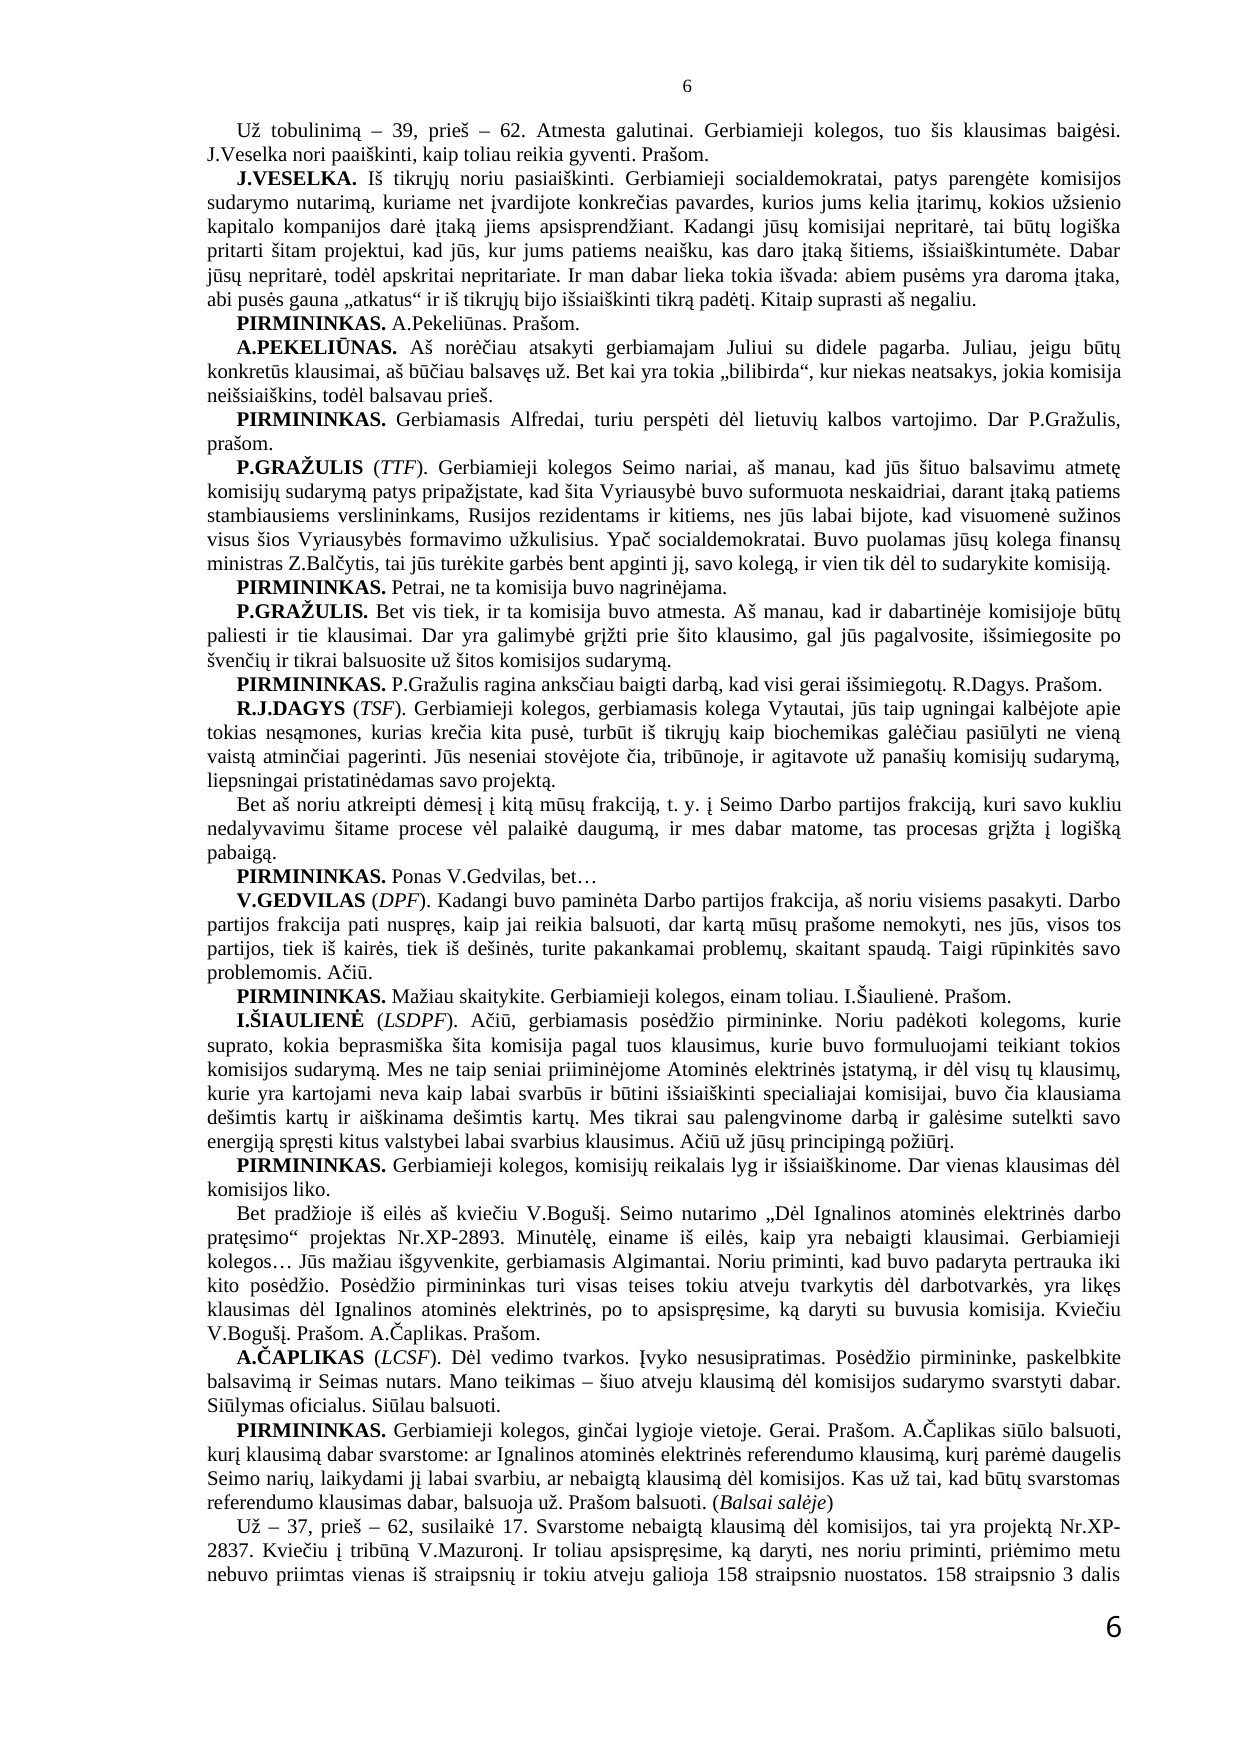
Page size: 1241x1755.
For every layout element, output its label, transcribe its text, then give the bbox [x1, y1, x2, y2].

text I.ŠIAULIENĖ (LSDPF). Ačiū, gerbiamasis posėdžio pirmininke. Noriu padėkoti kolegoms, kurie suprato, kokia beprasmiška šita komisija pagal tuos klausimus, kurie buvo formuluojami teikiant tokios komisijos sudarymą. Mes ne taip seniai priiminėjome Atominės elektrinės įstatymą, ir dėl visų tų klausimų, kurie yra kartojami neva kaip labai svarbūs ir būtini išsiaiškinti specialiajai komisijai, buvo čia klausiama dešimtis kartų ir aiškinama dešimtis kartų. Mes tikrai sau palengvinome darbą ir galėsime sutelkti savo energiją spręsti kitus valstybei labai svarbius klausimus. Ačiū už jūsų principingą požiūrį. [207, 1008, 1122, 1153]
text R.J.DAGYS (TSF). Gerbiamieji kolegos, gerbiamasis kolega Vytautai, jūs taip ugningai kalbėjote apie tokias nesąmones, kurias krečia kita pusė, turbūt iš tikrųjų kaip biochemikas galėčiau pasiūlyti ne vieną vaistą atminčiai pagerinti. Jūs neseniai stovėjote čia, tribūnoje, ir agitavote už panašių komisijų sudarymą, liepsningai pristatinėdamas savo projektą. [207, 696, 1122, 792]
text Bet pradžioje iš eilės aš kviečiu V.Bogušį. Seimo nutarimo „Dėl Ignalinos atominės elektrinės darbo pratęsimo“ projektas Nr.XP-2893. Minutėlę, einame iš eilės, kaip yra nebaigti klausimai. Gerbiamieji kolegos… Jūs mažiau išgyvenkite, gerbiamasis Algimantai. Noriu priminti, kad buvo padaryta pertrauka iki kito posėdžio. Posėdžio pirmininkas turi visas teises tokiu atveju tvarkytis dėl darbotvarkės, yra likęs klausimas dėl Ignalinos atominės elektrinės, po to apsispręsime, ką daryti su buvusia komisija. Kviečiu V.Bogušį. Prašom. A.Čaplikas. Prašom. [207, 1201, 1122, 1345]
text PIRMININKAS. Gerbiamasis Alfredai, turiu perspėti dėl lietuvių kalbos vartojimo. Dar P.Gražulis, prašom. [207, 407, 1122, 455]
text Už – 37, prieš – 62, susilaikė 17. Svarstome nebaigtą klausimą dėl komisijos, tai yra projektą Nr.XP-2837. Kviečiu į tribūną V.Mazuronį. Ir toliau apsispręsime, ką daryti, nes noriu priminti, priėmimo metu nebuvo priimtas vienas iš straipsnių ir tokiu atveju galioja 158 straipsnio nuostatos. 158 straipsnio 3 dalis [207, 1514, 1122, 1586]
text PIRMININKAS. Gerbiamieji kolegos, komisijų reikalais lyg ir išsiaiškinome. Dar vienas klausimas dėl komisijos liko. [207, 1153, 1122, 1201]
text PIRMININKAS. Ponas V.Gedvilas, bet… [207, 864, 1122, 888]
text PIRMININKAS. P.Gražulis ragina anksčiau baigti darbą, kad visi gerai išsimiegotų. R.Dagys. Prašom. [207, 672, 1122, 696]
text V.GEDVILAS (DPF). Kadangi buvo paminėta Darbo partijos frakcija, aš noriu visiems pasakyti. Darbo partijos frakcija pati nuspręs, kaip jai reikia balsuoti, dar kartą mūsų prašome nemokyti, nes jūs, visos tos partijos, tiek iš kairės, tiek iš dešinės, turite pakankamai problemų, skaitant spaudą. Taigi rūpinkitės savo problemomis. Ačiū. [207, 888, 1122, 984]
text Už tobulinimą – 39, prieš – 62. Atmesta galutinai. Gerbiamieji kolegos, tuo šis klausimas baigėsi. J.Veselka nori paaiškinti, kaip toliau reikia gyventi. Prašom. [207, 118, 1122, 166]
text P.GRAŽULIS. Bet vis tiek, ir ta komisija buvo atmesta. Aš manau, kad ir dabartinėje komisijoje būtų paliesti ir tie klausimai. Dar yra galimybė grįžti prie šito klausimo, gal jūs pagalvosite, išsimiegosite po švenčių ir tikrai balsuosite už šitos komisijos sudarymą. [207, 599, 1122, 672]
text A.PEKELIŪNAS. Aš norėčiau atsakyti gerbiamajam Juliui su didele pagarba. Juliau, jeigu būtų konkretūs klausimai, aš būčiau balsavęs už. Bet kai yra tokia „bilibirda“, kur niekas neatsakys, jokia komisija neišsiaiškins, todėl balsavau prieš. [207, 335, 1122, 407]
text PIRMININKAS. Gerbiamieji kolegos, ginčai lygioje vietoje. Gerai. Prašom. A.Čaplikas siūlo balsuoti, kurį klausimą dabar svarstome: ar Ignalinos atominės elektrinės referendumo klausimą, kurį parėmė daugelis Seimo narių, laikydami jį labai svarbiu, ar nebaigtą klausimą dėl komisijos. Kas už tai, kad būtų svarstomas referendumo klausimas dabar, balsuoja už. Prašom balsuoti. (Balsai salėje) [207, 1417, 1122, 1514]
text P.GRAŽULIS (TTF). Gerbiamieji kolegos Seimo nariai, aš manau, kad jūs šituo balsavimu atmetę komisijų sudarymą patys pripažįstate, kad šita Vyriausybė buvo suformuota neskaidriai, darant įtaką patiems stambiausiems verslininkams, Rusijos rezidentams ir kitiems, nes jūs labai bijote, kad visuomenė sužinos visus šios Vyriausybės formavimo užkulisius. Ypač socialdemokratai. Buvo puolamas jūsų kolega finansų ministras Z.Balčytis, tai jūs turėkite garbės bent apginti jį, savo kolegą, ir vien tik dėl to sudarykite komisiją. [207, 455, 1122, 575]
text J.VESELKA. Iš tikrųjų noriu pasiaiškinti. Gerbiamieji socialdemokratai, patys parengėte komisijos sudarymo nutarimą, kuriame net įvardijote konkrečias pavardes, kurios jums kelia įtarimų, kokios užsienio kapitalo kompanijos darė įtaką jiems apsisprendžiant. Kadangi jūsų komisijai nepritarė, tai būtų logiška pritarti šitam projektui, kad jūs, kur jums patiems neaišku, kas daro įtaką šitiems, išsiaiškintumėte. Dabar jūsų nepritarė, todėl apskritai nepritariate. Ir man dabar lieka tokia išvada: abiem pusėms yra daroma įtaka, abi pusės gauna „atkatus“ ir iš tikrųjų bijo išsiaiškinti tikrą padėtį. Kitaip suprasti aš negaliu. [207, 166, 1122, 311]
text PIRMININKAS. Petrai, ne ta komisija buvo nagrinėjama. [207, 575, 1122, 599]
text PIRMININKAS. Mažiau skaitykite. Gerbiamieji kolegos, einam toliau. I.Šiaulienė. Prašom. [207, 984, 1122, 1008]
text A.ČAPLIKAS (LCSF). Dėl vedimo tvarkos. Įvyko nesusipratimas. Posėdžio pirmininke, paskelbkite balsavimą ir Seimas nutars. Mano teikimas – šiuo atveju klausimą dėl komisijos sudarymo svarstyti dabar. Siūlymas oficialus. Siūlau balsuoti. [207, 1345, 1122, 1417]
text PIRMININKAS. A.Pekeliūnas. Prašom. [207, 311, 1122, 335]
text Bet aš noriu atkreipti dėmesį į kitą mūsų frakciją, t. y. į Seimo Darbo partijos frakciją, kuri savo kukliu nedalyvavimu šitame procese vėl palaikė daugumą, ir mes dabar matome, tas procesas grįžta į logišką pabaigą. [207, 792, 1122, 864]
